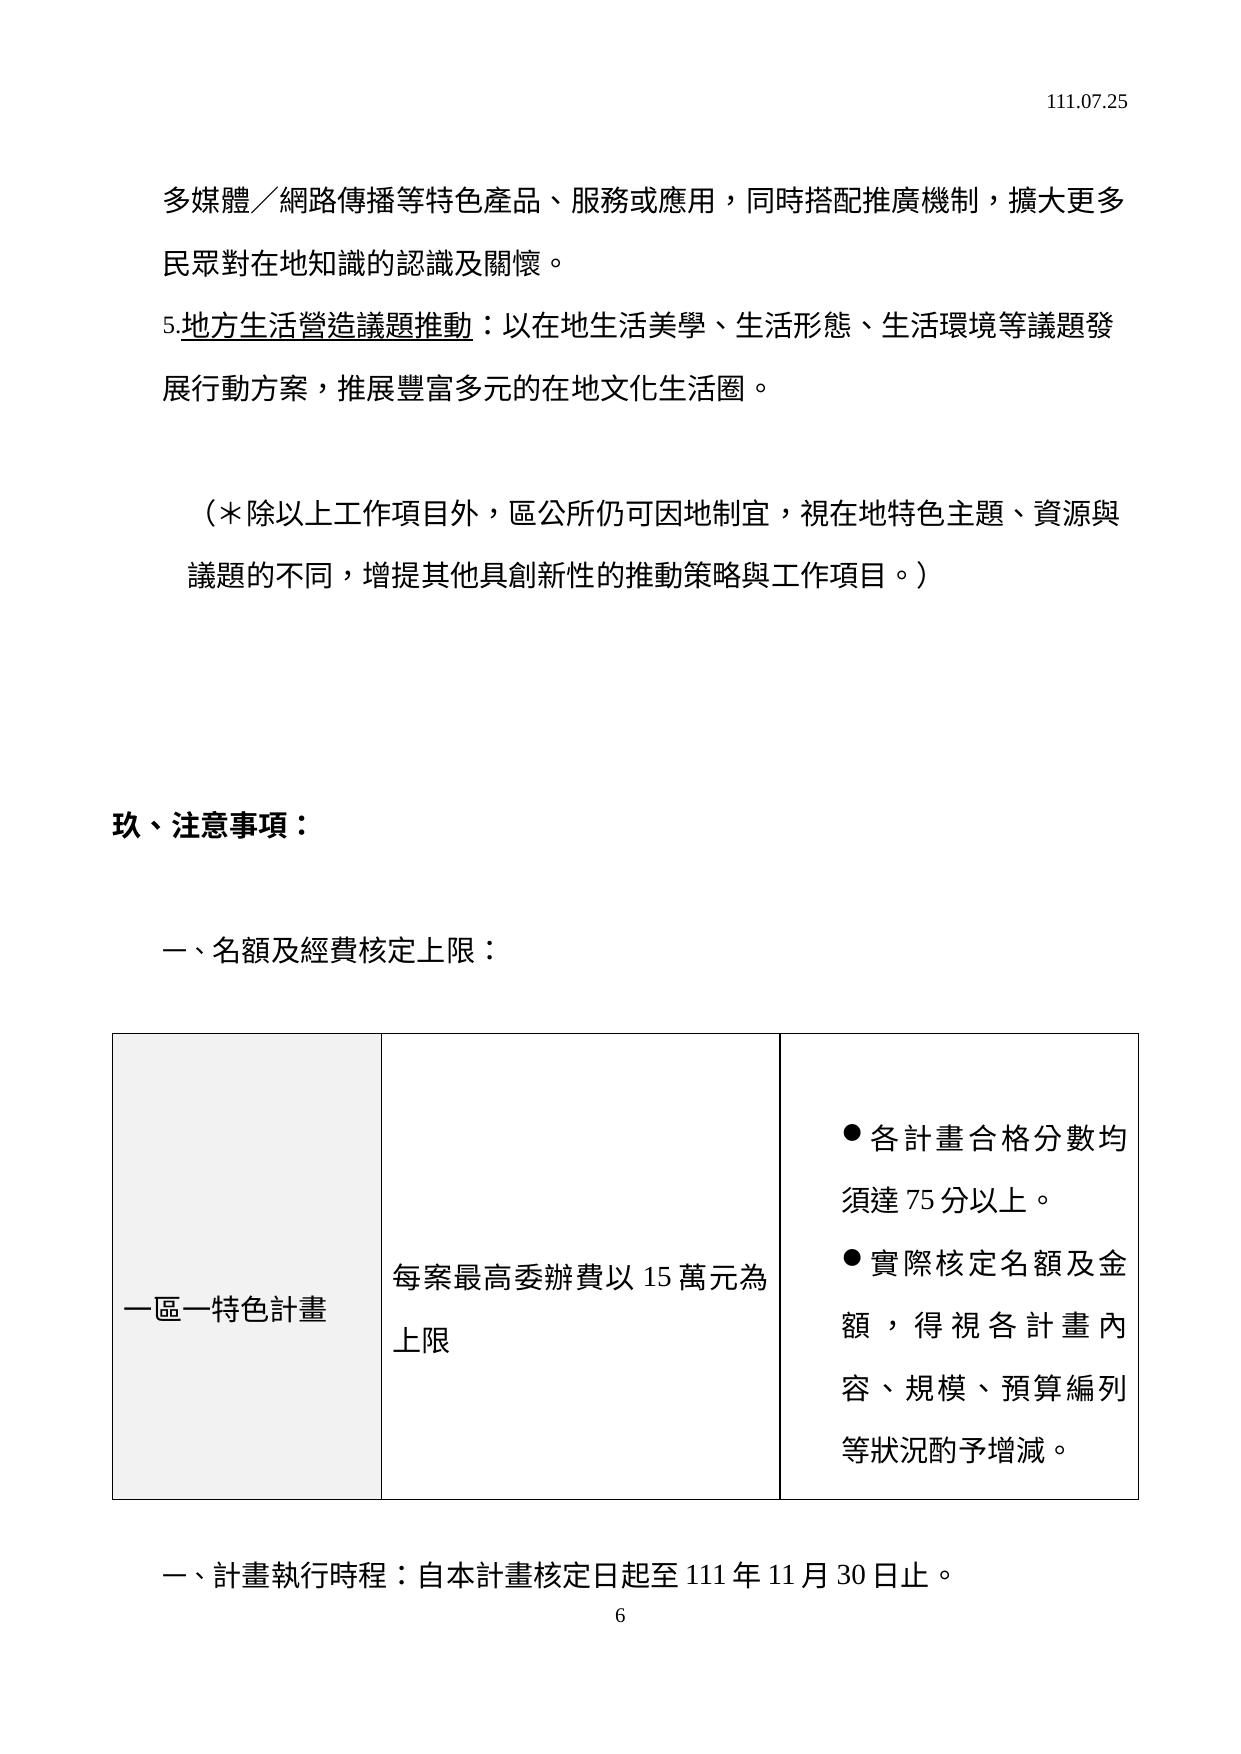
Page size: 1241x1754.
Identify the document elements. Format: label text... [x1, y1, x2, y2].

text （＊除以上工作項目外，區公所仍可因地制宜，視在地特色主題、資源與議題的不同，增提其他具創新性的推動策略與工作項目。） [187, 470, 1128, 595]
table_header 每案最高委辦費以15萬元為上限 [382, 1034, 779, 1499]
list 名額及經費核定上限： [162, 907, 1128, 970]
list 地方生活營造議題推動：以在地生活美學、生活形態、生活環境等議題發展行動方案，推展豐富多元的在地文化生活圈。 [162, 282, 1128, 407]
table_header 各計畫合格分數均須達75分以上。 實際核定名額及金額，得視各計畫內容、規模、預算編列等狀況酌予增減。 [781, 1034, 1138, 1499]
list 在地知識學建構與活化：與社區、社群、各類組織團體等合作，整理過往文史調查成果等在地知識，轉譯為出版品、影音製作、文化旅遊、文資保存、多媒體／網路傳播等特色產品、服務或應用，同時搭配推廣機制，擴大更多民眾對在地知識的認識及關懷。 [162, 157, 1128, 282]
list 計畫執行時程：自本計畫核定日起至111年11月30日止。 [162, 1532, 1128, 1595]
text 玖、注意事項： [112, 782, 1128, 845]
table_header 一區一特色計畫 [113, 1034, 381, 1499]
